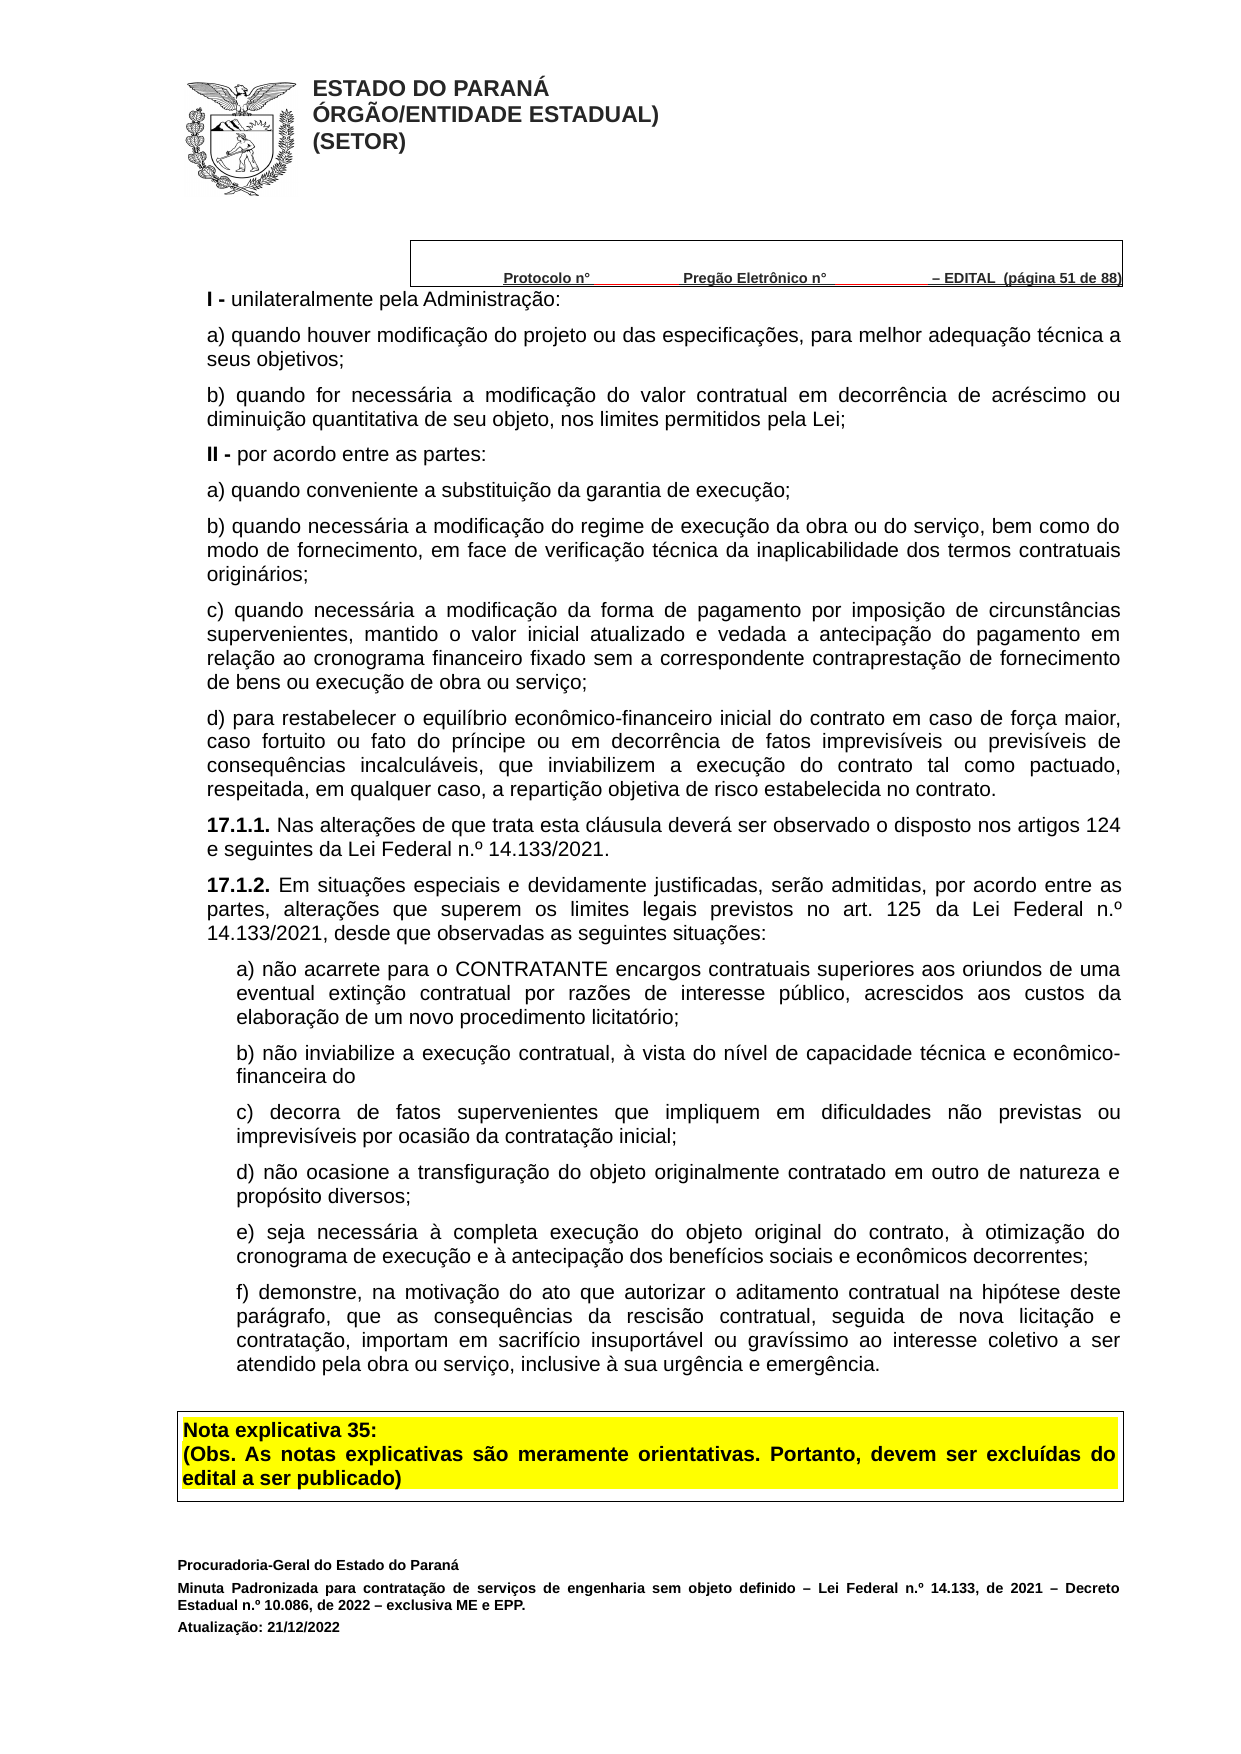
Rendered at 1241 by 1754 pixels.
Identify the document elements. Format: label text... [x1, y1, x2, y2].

text e) seja necessária à completa execução do objeto original do contrato, à otimização do cronograma de execução e à antecipação dos benefícios sociais e econômicos decorrentes; [236, 1220, 1122, 1268]
text 17.1.2. Em situações especiais e devidamente justificadas, serão admitidas, por acordo entre as partes, alterações que superem os limites legais previstos no art. 125 da Lei Federal n.º 14.133/2021, desde que observadas as seguintes situações: [207, 873, 1122, 945]
text c) decorra de fatos supervenientes que impliquem em dificuldades não previstas ou imprevisíveis por ocasião da contratação inicial; [236, 1100, 1122, 1148]
text d) não ocasione a transfiguração do objeto originalmente contratado em outro de natureza e propósito diversos; [236, 1160, 1122, 1208]
text a) quando houver modificação do projeto ou das especificações, para melhor adequação técnica a seus objetivos; [207, 323, 1122, 371]
text d) para restabelecer o equilíbrio econômico-financeiro inicial do contrato em caso de força maior, caso fortuito ou fato do príncipe ou em decorrência de fatos imprevisíveis ou previsíveis de consequências incalculáveis, que inviabilizem a execução do contrato tal como pactuado, respeitada, em qualquer caso, a repartição objetiva de risco estabelecida no contrato. [207, 705, 1122, 801]
text I - unilateralmente pela Administração: [207, 287, 1122, 311]
text 17.1.1. Nas alterações de que trata esta cláusula deverá ser observado o disposto nos artigos 124 e seguintes da Lei Federal n.º 14.133/2021. [207, 813, 1122, 861]
text b) quando for necessária a modificação do valor contratual em decorrência de acréscimo ou diminuição quantitativa de seu objeto, nos limites permitidos pela Lei; [207, 382, 1122, 430]
text a) quando conveniente a substituição da garantia de execução; [207, 478, 1122, 502]
text b) não inviabilize a execução contratual, à vista do nível de capacidade técnica e econômico-financeira do [236, 1040, 1122, 1088]
text II - por acordo entre as partes: [207, 442, 1122, 466]
text c) quando necessária a modificação da forma de pagamento por imposição de circunstâncias supervenientes, mantido o valor inicial atualizado e vedada a antecipação do pagamento em relação ao cronograma financeiro fixado sem a correspondente contraprestação de fornecimento de bens ou execução de obra ou serviço; [207, 598, 1122, 693]
text a) não acarrete para o CONTRATANTE encargos contratuais superiores aos oriundos de uma eventual extinção contratual por razões de interesse público, acrescidos aos custos da elaboração de um novo procedimento licitatório; [236, 957, 1122, 1028]
table_header Nota explicativa 35: (Obs. As notas explicativas são meramente orientativas. Portanto, devem ser excluídas do edital a ser publicado) [178, 1412, 1123, 1501]
text f) demonstre, na motivação do ato que autorizar o aditamento contratual na hipótese deste parágrafo, que as consequências da rescisão contratual, seguida de nova licitação e contratação, importam em sacrifício insuportável ou gravíssimo ao interesse coletivo a ser atendido pela obra ou serviço, inclusive à sua urgência e emergência. [236, 1279, 1122, 1375]
text b) quando necessária a modificação do regime de execução da obra ou do serviço, bem como do modo de fornecimento, em face de verificação técnica da inaplicabilidade dos termos contratuais originários; [207, 514, 1122, 586]
picture [184, 82, 299, 197]
